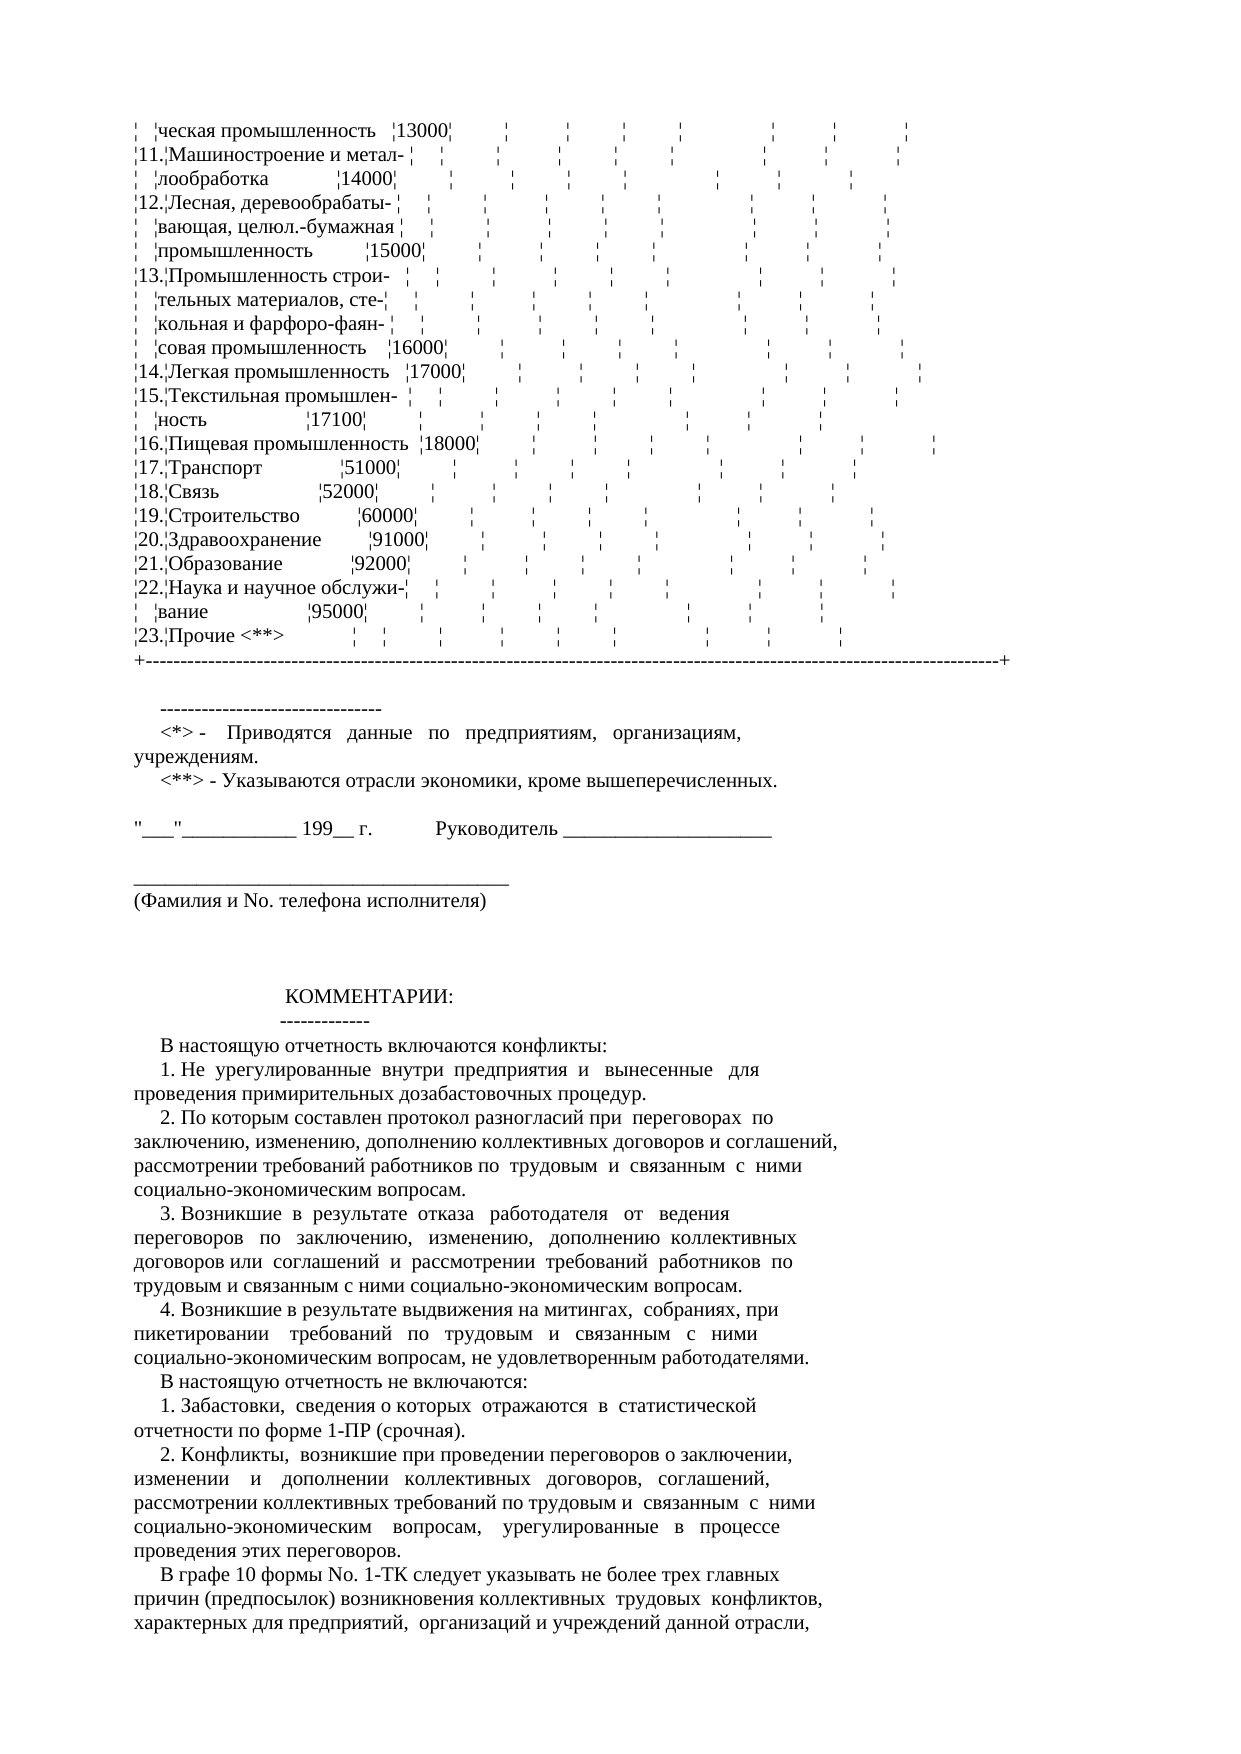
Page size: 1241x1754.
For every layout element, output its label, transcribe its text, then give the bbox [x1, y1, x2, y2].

text В настоящую отчетность включаются конфликты: [118, 1032, 1122, 1057]
text "___"___________ 199__ г. Руководитель ____________________ [118, 816, 1122, 840]
text ¦ ¦лообработка ¦14000¦ ¦ ¦ ¦ ¦ ¦ ¦ ¦ [118, 166, 1122, 190]
text 2. Конфликты, возникшие при проведении переговоров о заключении, [118, 1442, 1122, 1466]
text проведения примирительных дозабастовочных процедур. [118, 1081, 1122, 1105]
text ¦13.¦Промышленность строи- ¦ ¦ ¦ ¦ ¦ ¦ ¦ ¦ ¦ [118, 262, 1122, 287]
text ¦ ¦кольная и фарфоро-фаян- ¦ ¦ ¦ ¦ ¦ ¦ ¦ ¦ ¦ [118, 311, 1122, 335]
text В графе 10 формы Nо. 1-ТК следует указывать не более трех главных [118, 1562, 1122, 1586]
text заключению, изменению, дополнению коллективных договоров и соглашений, [118, 1129, 1122, 1153]
text рассмотрении коллективных требований по трудовым и связанным с ними [118, 1490, 1122, 1514]
text ¦ ¦промышленность ¦15000¦ ¦ ¦ ¦ ¦ ¦ ¦ ¦ [118, 238, 1122, 262]
text социально-экономическим вопросам, не удовлетворенным работодателями. [118, 1345, 1122, 1369]
text ____________________________________ [118, 864, 1122, 888]
text КОММЕНТАРИИ: [118, 984, 1122, 1008]
text характерных для предприятий, организаций и учреждений данной отрасли, [118, 1610, 1122, 1634]
text учреждениям. [118, 744, 1122, 768]
text ¦18.¦Связь ¦52000¦ ¦ ¦ ¦ ¦ ¦ ¦ ¦ [118, 479, 1122, 503]
text 4. Возникшие в результате выдвижения на митингах, собраниях, при [118, 1297, 1122, 1321]
text ¦12.¦Лесная, деревообрабаты- ¦ ¦ ¦ ¦ ¦ ¦ ¦ ¦ ¦ [118, 190, 1122, 214]
text 2. По которым составлен протокол разногласий при переговорах по [118, 1105, 1122, 1129]
text ¦21.¦Образование ¦92000¦ ¦ ¦ ¦ ¦ ¦ ¦ ¦ [118, 551, 1122, 575]
text переговоров по заключению, изменению, дополнению коллективных [118, 1225, 1122, 1249]
text ¦17.¦Транспорт ¦51000¦ ¦ ¦ ¦ ¦ ¦ ¦ ¦ [118, 455, 1122, 479]
text 1. Забастовки, сведения о которых отражаются в статистической [118, 1393, 1122, 1417]
text трудовым и связанным с ними социально-экономическим вопросам. [118, 1273, 1122, 1297]
text социально-экономическим вопросам, урегулированные в процессе [118, 1514, 1122, 1538]
text <**> - Указываются отрасли экономики, кроме вышеперечисленных. [118, 768, 1122, 792]
text причин (предпосылок) возникновения коллективных трудовых конфликтов, [118, 1586, 1122, 1610]
text договоров или соглашений и рассмотрении требований работников по [118, 1249, 1122, 1273]
text ¦20.¦Здравоохранение ¦91000¦ ¦ ¦ ¦ ¦ ¦ ¦ ¦ [118, 527, 1122, 551]
text ¦22.¦Наука и научное обслужи-¦ ¦ ¦ ¦ ¦ ¦ ¦ ¦ ¦ [118, 575, 1122, 599]
text 3. Возникшие в результате отказа работодателя от ведения [118, 1201, 1122, 1225]
text ¦14.¦Легкая промышленность ¦17000¦ ¦ ¦ ¦ ¦ ¦ ¦ ¦ [118, 359, 1122, 383]
text ¦15.¦Текстильная промышлен- ¦ ¦ ¦ ¦ ¦ ¦ ¦ ¦ ¦ [118, 383, 1122, 407]
text ¦19.¦Строительство ¦60000¦ ¦ ¦ ¦ ¦ ¦ ¦ ¦ [118, 503, 1122, 527]
text социально-экономическим вопросам. [118, 1177, 1122, 1201]
text ¦ ¦ность ¦17100¦ ¦ ¦ ¦ ¦ ¦ ¦ ¦ [118, 407, 1122, 431]
text ¦23.¦Прочие <**> ¦ ¦ ¦ ¦ ¦ ¦ ¦ ¦ ¦ [118, 623, 1122, 647]
text рассмотрении требований работников по трудовым и связанным с ними [118, 1153, 1122, 1177]
text +---------------------------------------------------------------------------------------------------------------------------+ [118, 647, 1122, 672]
text 1. Не урегулированные внутри предприятия и вынесенные для [118, 1057, 1122, 1081]
text пикетировании требований по трудовым и связанным с ними [118, 1321, 1122, 1345]
text ¦11.¦Машиностроение и метал- ¦ ¦ ¦ ¦ ¦ ¦ ¦ ¦ ¦ [118, 142, 1122, 166]
text проведения этих переговоров. [118, 1538, 1122, 1562]
text ¦ ¦ческая промышленность ¦13000¦ ¦ ¦ ¦ ¦ ¦ ¦ ¦ [118, 118, 1122, 142]
text <*> - Приводятся данные по предприятиям, организациям, [118, 720, 1122, 744]
text В настоящую отчетность не включаются: [118, 1369, 1122, 1393]
text ¦ ¦вающая, целюл.-бумажная ¦ ¦ ¦ ¦ ¦ ¦ ¦ ¦ ¦ [118, 214, 1122, 238]
text ¦ ¦вание ¦95000¦ ¦ ¦ ¦ ¦ ¦ ¦ ¦ [118, 599, 1122, 623]
text -------------------------------- [118, 696, 1122, 720]
text (Фамилия и Nо. телефона исполнителя) [118, 888, 1122, 912]
text ¦ ¦тельных материалов, сте-¦ ¦ ¦ ¦ ¦ ¦ ¦ ¦ ¦ [118, 287, 1122, 311]
text ------------- [118, 1008, 1122, 1032]
text изменении и дополнении коллективных договоров, соглашений, [118, 1466, 1122, 1490]
text ¦ ¦совая промышленность ¦16000¦ ¦ ¦ ¦ ¦ ¦ ¦ ¦ [118, 335, 1122, 359]
text ¦16.¦Пищевая промышленность ¦18000¦ ¦ ¦ ¦ ¦ ¦ ¦ ¦ [118, 431, 1122, 455]
text отчетности по форме 1-ПР (срочная). [118, 1417, 1122, 1442]
